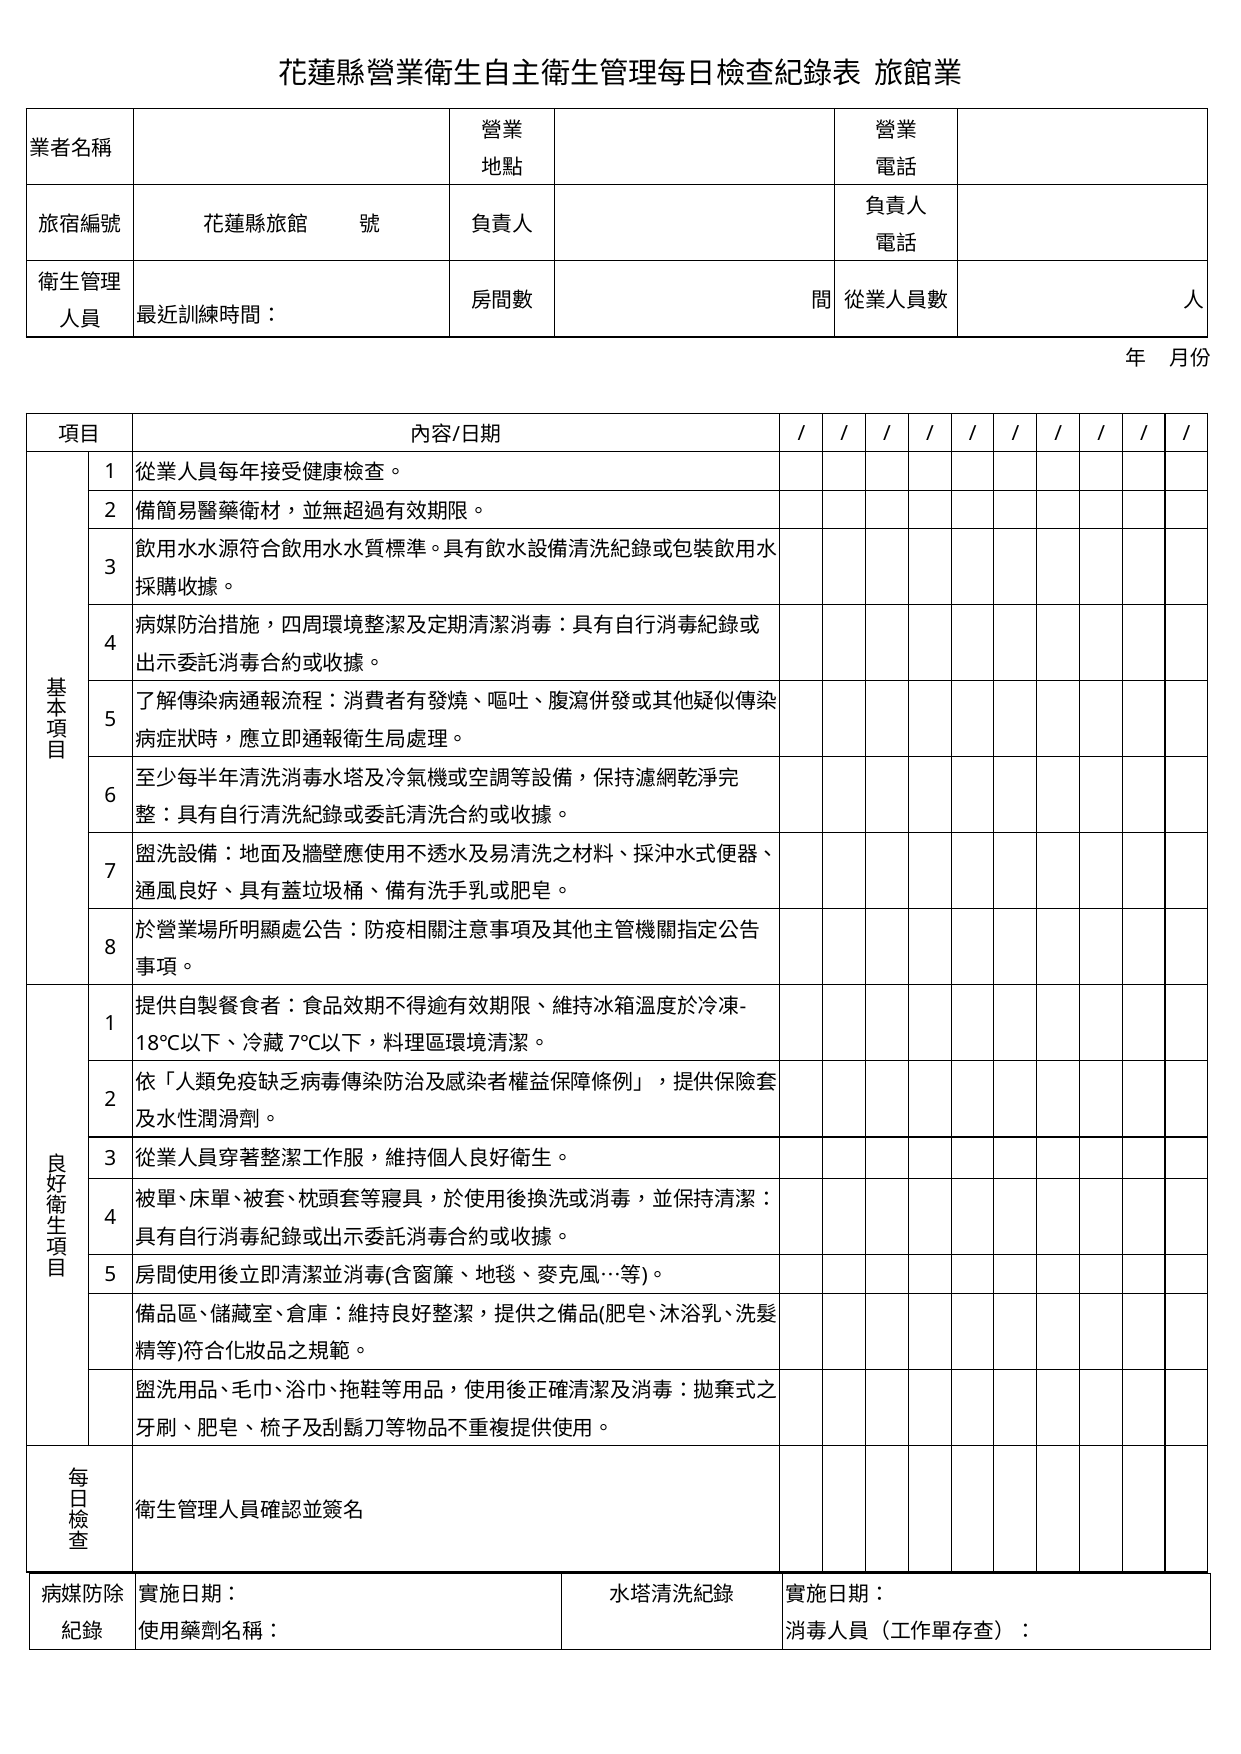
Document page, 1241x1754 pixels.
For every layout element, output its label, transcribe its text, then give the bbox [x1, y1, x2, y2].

table_cell [909, 529, 951, 604]
table_cell [994, 909, 1036, 984]
table_cell [1080, 605, 1122, 680]
table_cell [909, 985, 951, 1060]
table_cell [823, 491, 865, 528]
table_cell [1080, 757, 1122, 832]
table_cell [909, 833, 951, 908]
table_cell [1037, 833, 1079, 908]
table_cell [780, 1179, 822, 1254]
table_cell [952, 605, 993, 680]
table_cell 了解傳染病通報流程：消費者有發燒、嘔吐、腹瀉併發或其他疑似傳染病症狀時，應立即通報衛生局處理。 [133, 681, 779, 756]
table_cell [823, 1138, 865, 1178]
table_header / [1080, 414, 1122, 451]
table_cell [866, 452, 908, 489]
table_cell [780, 909, 822, 984]
table_cell [866, 491, 908, 528]
table_cell [909, 605, 951, 680]
table_cell [1080, 985, 1122, 1060]
table_cell 2 [89, 491, 132, 528]
table_cell [823, 1294, 865, 1369]
table_cell 5 [89, 681, 132, 756]
table_cell [1080, 452, 1122, 489]
table_cell [1123, 1179, 1164, 1254]
table_cell [952, 1294, 993, 1369]
text 花蓮縣營業衛生自主衛生管理每日檢查紀錄表 旅館業 [29, 33, 1211, 108]
table_cell [1166, 605, 1207, 680]
table_header / [994, 414, 1036, 451]
table_cell [866, 1446, 908, 1571]
table_cell 4 [89, 1179, 132, 1254]
table_header / [823, 414, 865, 451]
table_cell [1080, 681, 1122, 756]
table_cell 從業人員穿著整潔工作服，維持個人良好衛生。 [133, 1138, 779, 1178]
table_cell [1166, 1061, 1207, 1136]
table_cell [909, 1294, 951, 1369]
table_cell [1123, 985, 1164, 1060]
table_header / [1037, 414, 1079, 451]
table_cell [909, 491, 951, 528]
table_cell [1080, 1138, 1122, 1178]
table_cell [823, 529, 865, 604]
table_cell [952, 1061, 993, 1136]
table_cell [1037, 1179, 1079, 1254]
table_cell [952, 452, 993, 489]
table_cell 每日檢查 [27, 1446, 132, 1571]
table_cell [1123, 1138, 1164, 1178]
table_cell [994, 757, 1036, 832]
table_header / [909, 414, 951, 451]
table_cell 人 [958, 261, 1207, 336]
table_cell 間 [555, 261, 834, 336]
table_cell [909, 452, 951, 489]
table_cell [1166, 491, 1207, 528]
table_cell [866, 1370, 908, 1445]
table_cell [994, 1138, 1036, 1178]
table_cell [823, 1061, 865, 1136]
table_cell [909, 1370, 951, 1445]
table_cell [994, 1370, 1036, 1445]
table_cell 盥洗用品、毛巾、浴巾、拖鞋等用品，使用後正確清潔及消毒：拋棄式之牙刷、肥皂、梳子及刮鬍刀等物品不重複提供使用。 [133, 1370, 779, 1445]
table_cell [1123, 681, 1164, 756]
table_cell [1037, 1446, 1079, 1571]
table_cell [1166, 1255, 1207, 1293]
table_cell [1080, 833, 1122, 908]
table_cell [780, 1138, 822, 1178]
table_header / [1166, 414, 1207, 451]
table_header 營業 電話 [835, 109, 957, 184]
table_cell [1037, 1061, 1079, 1136]
table_cell [952, 681, 993, 756]
table_cell [823, 452, 865, 489]
table_header 業者名稱 [27, 109, 133, 184]
table_header 內容/日期 [133, 414, 779, 451]
table_cell [909, 1061, 951, 1136]
table_cell [1123, 605, 1164, 680]
table_cell 3 [89, 1138, 132, 1178]
table_cell [780, 985, 822, 1060]
table_cell [823, 681, 865, 756]
table_cell [823, 757, 865, 832]
table_cell 從業人員每年接受健康檢查。 [133, 452, 779, 489]
table_cell [952, 833, 993, 908]
table_cell 依「人類免疫缺乏病毒傳染防治及感染者權益保障條例」，提供保險套及水性潤滑劑。 [133, 1061, 779, 1136]
table_cell [780, 529, 822, 604]
table_cell [952, 1179, 993, 1254]
table_cell [780, 1370, 822, 1445]
table_cell 盥洗設備：地面及牆壁應使用不透水及易清洗之材料、採沖水式便器、通風良好、具有蓋垃圾桶、備有洗手乳或肥皂。 [133, 833, 779, 908]
table_cell [780, 452, 822, 489]
table_cell [866, 1138, 908, 1178]
table_cell [994, 491, 1036, 528]
table_cell 負責人 [450, 185, 554, 260]
table_cell [909, 909, 951, 984]
table_cell [866, 1179, 908, 1254]
table_cell [1166, 1370, 1207, 1445]
table_cell 6 [89, 757, 132, 832]
table_cell [823, 909, 865, 984]
table_cell 負責人 電話 [835, 185, 957, 260]
table_header / [866, 414, 908, 451]
table_cell [1037, 985, 1079, 1060]
table_cell [780, 1255, 822, 1293]
table_cell [1080, 1255, 1122, 1293]
table_cell [952, 1446, 993, 1571]
table_cell [1123, 1446, 1164, 1571]
table_cell [866, 757, 908, 832]
table_cell [994, 1294, 1036, 1369]
table_cell [866, 605, 908, 680]
table_cell 備品區、儲藏室、倉庫：維持良好整潔，提供之備品(肥皂、沐浴乳、洗髮精等)符合化妝品之規範。 [133, 1294, 779, 1369]
table_cell 1 [89, 985, 132, 1060]
table_cell [1123, 757, 1164, 832]
table_cell [823, 1446, 865, 1571]
table_cell 提供自製餐食者：食品效期不得逾有效期限、維持冰箱溫度於冷凍-18℃以下、冷藏7℃以下，料理區環境清潔。 [133, 985, 779, 1060]
table_cell [1166, 757, 1207, 832]
table_cell [1037, 1294, 1079, 1369]
table_cell [1166, 1294, 1207, 1369]
table_cell [780, 491, 822, 528]
table_cell [952, 985, 993, 1060]
table_cell 基本項目 [27, 452, 88, 984]
table_cell [1037, 491, 1079, 528]
table_cell [823, 1179, 865, 1254]
table_cell [823, 605, 865, 680]
table_cell [1123, 1370, 1164, 1445]
table_cell 衛生管理人員確認並簽名 [133, 1446, 779, 1571]
table_cell [1166, 452, 1207, 489]
table_cell [1080, 491, 1122, 528]
table_header 項目 [27, 414, 132, 451]
table_cell [89, 1294, 132, 1369]
table_cell [1080, 1179, 1122, 1254]
table_cell [958, 185, 1207, 260]
table_header [134, 109, 449, 184]
table_cell [994, 529, 1036, 604]
table_cell 從業人員數 [835, 261, 957, 336]
table_cell [952, 909, 993, 984]
table_cell [1080, 1370, 1122, 1445]
table_cell 備簡易醫藥衛材，並無超過有效期限。 [133, 491, 779, 528]
table_cell 7 [89, 833, 132, 908]
table_cell [780, 605, 822, 680]
table_cell [780, 681, 822, 756]
table_cell 至少每半年清洗消毒水塔及冷氣機或空調等設備，保持濾網乾淨完整：具有自行清洗紀錄或委託清洗合約或收據。 [133, 757, 779, 832]
table_cell [1166, 833, 1207, 908]
table_cell 病媒防治措施，四周環境整潔及定期清潔消毒：具有自行消毒紀錄或出示委託消毒合約或收據。 [133, 605, 779, 680]
table_cell 4 [89, 605, 132, 680]
table_cell [1037, 605, 1079, 680]
table_cell [866, 1294, 908, 1369]
table_cell [1123, 909, 1164, 984]
table_header 病媒防除紀錄 [30, 1574, 135, 1648]
table_cell [1166, 1179, 1207, 1254]
table_cell [1166, 681, 1207, 756]
table_cell [994, 1061, 1036, 1136]
table_cell [555, 185, 834, 260]
table_cell [909, 1179, 951, 1254]
table_header [958, 109, 1207, 184]
table_cell [1166, 985, 1207, 1060]
table_cell [909, 1138, 951, 1178]
table_cell [952, 1255, 993, 1293]
table_cell [780, 1446, 822, 1571]
table_cell [866, 1255, 908, 1293]
table_cell [994, 452, 1036, 489]
table_cell [1166, 529, 1207, 604]
table_cell [1166, 1138, 1207, 1178]
table_cell [952, 1138, 993, 1178]
table_cell [1123, 1294, 1164, 1369]
table_cell [994, 833, 1036, 908]
table_cell [1080, 909, 1122, 984]
table_cell [1037, 757, 1079, 832]
table_cell [994, 605, 1036, 680]
table_cell 花蓮縣旅館 號 [134, 185, 449, 260]
table_cell [866, 985, 908, 1060]
table_cell 於營業場所明顯處公告：防疫相關注意事項及其他主管機關指定公告事項。 [133, 909, 779, 984]
table_header / [952, 414, 993, 451]
table_cell [1037, 909, 1079, 984]
table_cell [1123, 529, 1164, 604]
table_cell [866, 1061, 908, 1136]
table_cell [823, 1370, 865, 1445]
table_cell 房間數 [450, 261, 554, 336]
table_header [555, 109, 834, 184]
table_cell [1037, 1138, 1079, 1178]
table_cell [866, 909, 908, 984]
table_cell 衛生管理人員 [27, 261, 133, 336]
table_cell 最近訓練時間： [134, 261, 449, 336]
table_cell [1123, 1255, 1164, 1293]
table_cell [1037, 529, 1079, 604]
table_cell [1037, 1370, 1079, 1445]
table_cell [1166, 909, 1207, 984]
table_cell [909, 757, 951, 832]
table_cell [952, 757, 993, 832]
table_header 實施日期： 消毒人員（工作單存查）： [783, 1574, 1210, 1648]
table_header / [780, 414, 822, 451]
table_cell [866, 833, 908, 908]
table_header 實施日期： 使用藥劑名稱： [136, 1574, 561, 1648]
table_header 營業 地點 [450, 109, 554, 184]
table_cell [1166, 1446, 1207, 1571]
table_cell [823, 833, 865, 908]
table_cell [780, 1294, 822, 1369]
table_cell [909, 1255, 951, 1293]
table_cell [1037, 681, 1079, 756]
table_cell 良好衛生項目 [27, 985, 88, 1445]
table_cell 房間使用後立即清潔並消毒(含窗簾、地毯、麥克風…等)。 [133, 1255, 779, 1293]
table_cell [994, 681, 1036, 756]
table_cell [952, 1370, 993, 1445]
table_cell [1080, 1294, 1122, 1369]
table_cell 8 [89, 909, 132, 984]
table_cell 3 [89, 529, 132, 604]
table_cell [823, 1255, 865, 1293]
table_cell [952, 491, 993, 528]
table_header 水塔清洗紀錄 [562, 1574, 782, 1648]
table_cell [1080, 1446, 1122, 1571]
table_cell 1 [89, 452, 132, 489]
table_cell [1123, 491, 1164, 528]
table_cell 5 [89, 1255, 132, 1293]
table_cell 2 [89, 1061, 132, 1136]
table_cell [1123, 833, 1164, 908]
table_cell [1037, 452, 1079, 489]
table_cell [1080, 529, 1122, 604]
table_cell [994, 1179, 1036, 1254]
table_cell [994, 1255, 1036, 1293]
table_cell [866, 529, 908, 604]
table_header / [1123, 414, 1164, 451]
text 年 月份 [29, 337, 1211, 375]
table_cell [823, 985, 865, 1060]
table_cell [866, 681, 908, 756]
table_cell [780, 833, 822, 908]
table_cell [994, 985, 1036, 1060]
table_cell [909, 1446, 951, 1571]
table_cell [909, 681, 951, 756]
table_cell 旅宿編號 [27, 185, 133, 260]
table_cell [89, 1370, 132, 1445]
table_cell [994, 1446, 1036, 1571]
table_cell [1080, 1061, 1122, 1136]
table_cell [952, 529, 993, 604]
table_cell [780, 757, 822, 832]
table_cell [780, 1061, 822, 1136]
table_cell [1123, 452, 1164, 489]
table_cell 飲用水水源符合飲用水水質標準。具有飲水設備清洗紀錄或包裝飲用水採購收據。 [133, 529, 779, 604]
table_cell 被單、床單、被套、枕頭套等寢具，於使用後換洗或消毒，並保持清潔：具有自行消毒紀錄或出示委託消毒合約或收據。 [133, 1179, 779, 1254]
table_cell [1123, 1061, 1164, 1136]
table_cell [1037, 1255, 1079, 1293]
